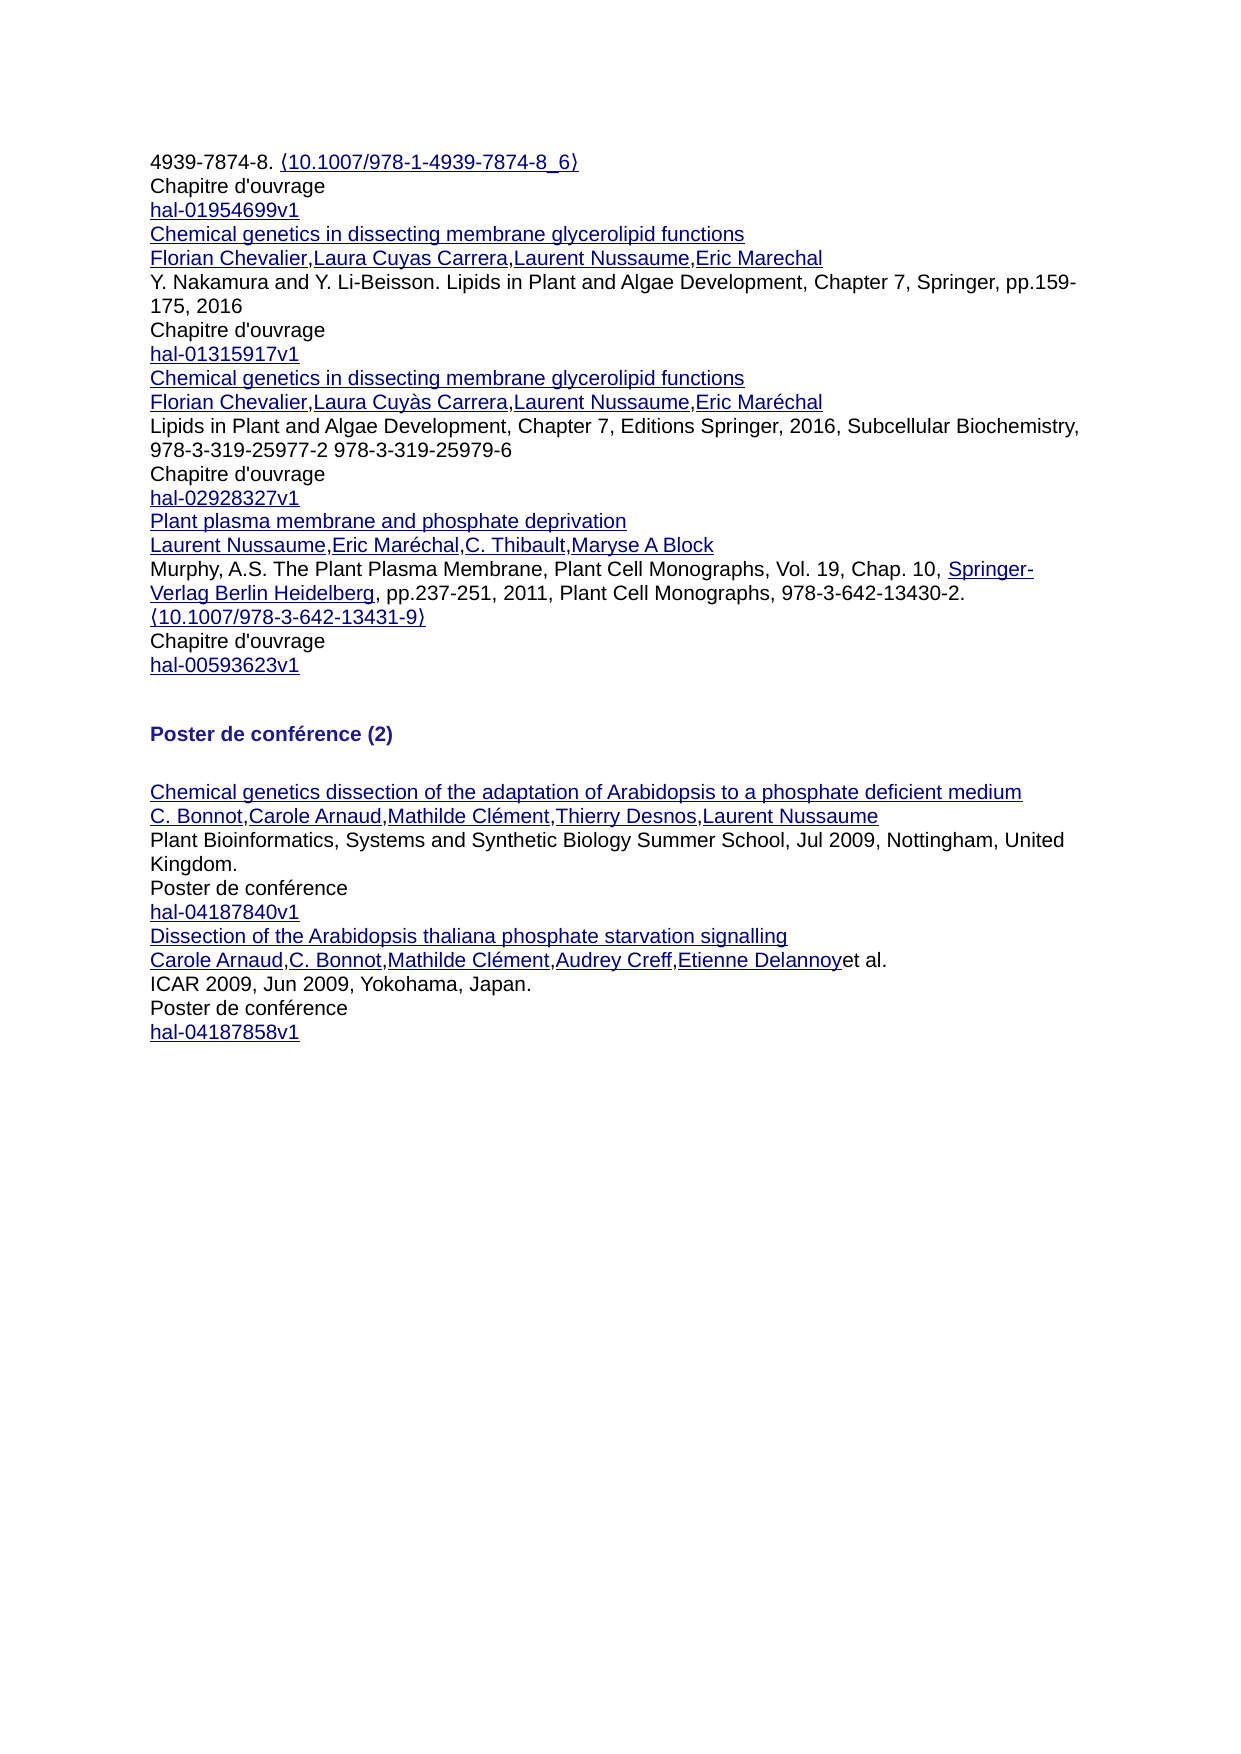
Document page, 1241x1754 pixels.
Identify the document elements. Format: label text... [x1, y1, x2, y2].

table_cell Chemical genetics in dissecting membrane glycerolipid functions Florian Chevalier,Laura Cuyàs Carrera,Laurent Nussaume,Eric Maréchal Lipids in Plant and Algae Development, Chapter 7, Editions Springer, 2016, Subcellular Biochemistry, 978-3-319-25977-2 978-3-319-25979-6 Chapitre d'ouvrage hal-02928327v1 [150, 366, 1090, 509]
table_cell Chemical genetics in dissecting membrane glycerolipid functions Florian Chevalier,Laura Cuyas Carrera,Laurent Nussaume,Eric Marechal Y. Nakamura and Y. Li-Beisson. Lipids in Plant and Algae Development, Chapter 7, Springer, pp.159-175, 2016 Chapitre d'ouvrage hal-01315917v1 [150, 222, 1090, 366]
table_header 4939-7874-8. ⟨10.1007/978-1-4939-7874-8_6⟩ Chapitre d'ouvrage hal-01954699v1 [150, 150, 1090, 222]
subtitle Poster de conférence (2) [150, 722, 1090, 746]
table_cell Dissection of the Arabidopsis thaliana phosphate starvation signalling Carole Arnaud,C. Bonnot,Mathilde Clément,Audrey Creff,Etienne Delannoyet al. ICAR 2009, Jun 2009, Yokohama, Japan. Poster de conférence hal-04187858v1 [150, 924, 1090, 1044]
table_cell Plant plasma membrane and phosphate deprivation Laurent Nussaume,Eric Maréchal,C. Thibault,Maryse A Block Murphy, A.S. The Plant Plasma Membrane, Plant Cell Monographs, Vol. 19, Chap. 10, Springer-Verlag Berlin Heidelberg, pp.237-251, 2011, Plant Cell Monographs, 978-3-642-13430-2. ⟨10.1007/978-3-642-13431-9⟩ Chapitre d'ouvrage hal-00593623v1 [150, 509, 1090, 677]
table_header Chemical genetics dissection of the adaptation of Arabidopsis to a phosphate deficient medium C. Bonnot,Carole Arnaud,Mathilde Clément,Thierry Desnos,Laurent Nussaume Plant Bioinformatics, Systems and Synthetic Biology Summer School, Jul 2009, Nottingham, United Kingdom. Poster de conférence hal-04187840v1 [150, 780, 1090, 924]
